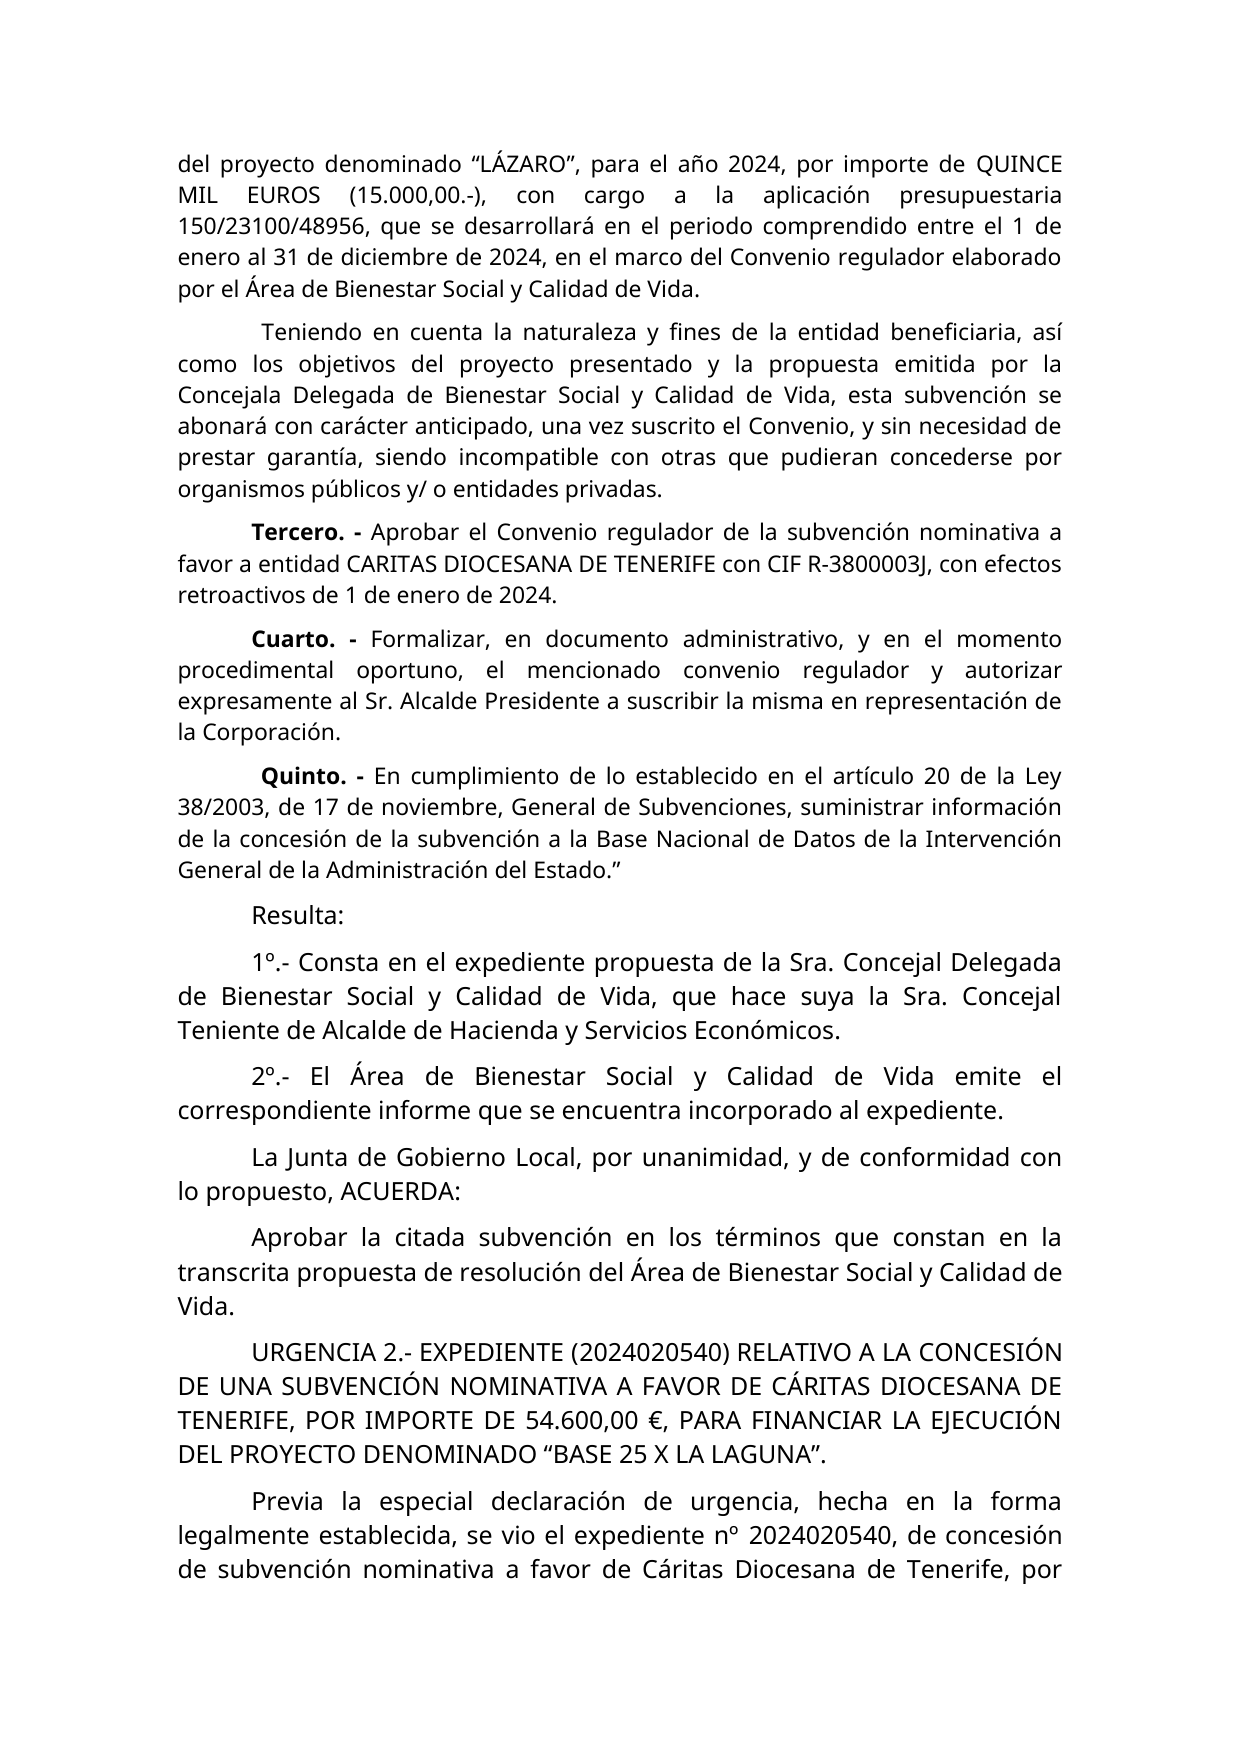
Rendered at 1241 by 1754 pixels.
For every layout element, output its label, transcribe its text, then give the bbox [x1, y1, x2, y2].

text del proyecto denominado “LÁZARO”, para el año 2024, por importe de QUINCE MIL EUROS (15.000,00.-), con cargo a la aplicación presupuestaria 150/23100/48956, que se desarrollará en el periodo comprendido entre el 1 de enero al 31 de diciembre de 2024, en el marco del Convenio regulador elaborado por el Área de Bienestar Social y Calidad de Vida. [177, 148, 1063, 304]
text Aprobar la citada subvención en los términos que constan en la transcrita propuesta de resolución del Área de Bienestar Social y Calidad de Vida. [177, 1220, 1063, 1322]
text Cuarto. - Formalizar, en documento administrativo, y en el momento procedimental oportuno, el mencionado convenio regulador y autorizar expresamente al Sr. Alcalde Presidente a suscribir la misma en representación de la Corporación. [177, 623, 1063, 748]
text Resulta: [177, 898, 1093, 932]
text Tercero. - Aprobar el Convenio regulador de la subvención nominativa a favor a entidad CARITAS DIOCESANA DE TENERIFE con CIF R-3800003J, con efectos retroactivos de 1 de enero de 2024. [177, 516, 1063, 610]
text URGENCIA 2.- EXPEDIENTE (2024020540) RELATIVO A LA CONCESIÓN DE UNA SUBVENCIÓN NOMINATIVA A FAVOR DE CÁRITAS DIOCESANA DE TENERIFE, POR IMPORTE DE 54.600,00 €, PARA FINANCIAR LA EJECUCIÓN DEL PROYECTO DENOMINADO “BASE 25 X LA LAGUNA”. [177, 1335, 1063, 1471]
text La Junta de Gobierno Local, por unanimidad, y de conformidad con lo propuesto, ACUERDA: [177, 1139, 1063, 1208]
text 2º.- El Área de Bienestar Social y Calidad de Vida emite el correspondiente informe que se encuentra incorporado al expediente. [177, 1059, 1063, 1127]
text 1º.- Consta en el expediente propuesta de la Sra. Concejal Delegada de Bienestar Social y Calidad de Vida, que hace suya la Sra. Concejal Teniente de Alcalde de Hacienda y Servicios Económicos. [177, 944, 1063, 1046]
text Teniendo en cuenta la naturaleza y fines de la entidad beneficiaria, así como los objetivos del proyecto presentado y la propuesta emitida por la Concejala Delegada de Bienestar Social y Calidad de Vida, esta subvención se abonará con carácter anticipado, una vez suscrito el Convenio, y sin necesidad de prestar garantía, siendo incompatible con otras que pudieran concederse por organismos públicos y/ o entidades privadas. [177, 316, 1063, 504]
text Quinto. - En cumplimiento de lo establecido en el artículo 20 de la Ley 38/2003, de 17 de noviembre, General de Subvenciones, suministrar información de la concesión de la subvención a la Base Nacional de Datos de la Intervención General de la Administración del Estado.” [177, 760, 1063, 885]
text Previa la especial declaración de urgencia, hecha en la forma legalmente establecida, se vio el expediente nº 2024020540, de concesión de subvención nominativa a favor de Cáritas Diocesana de Tenerife, por [177, 1483, 1063, 1586]
